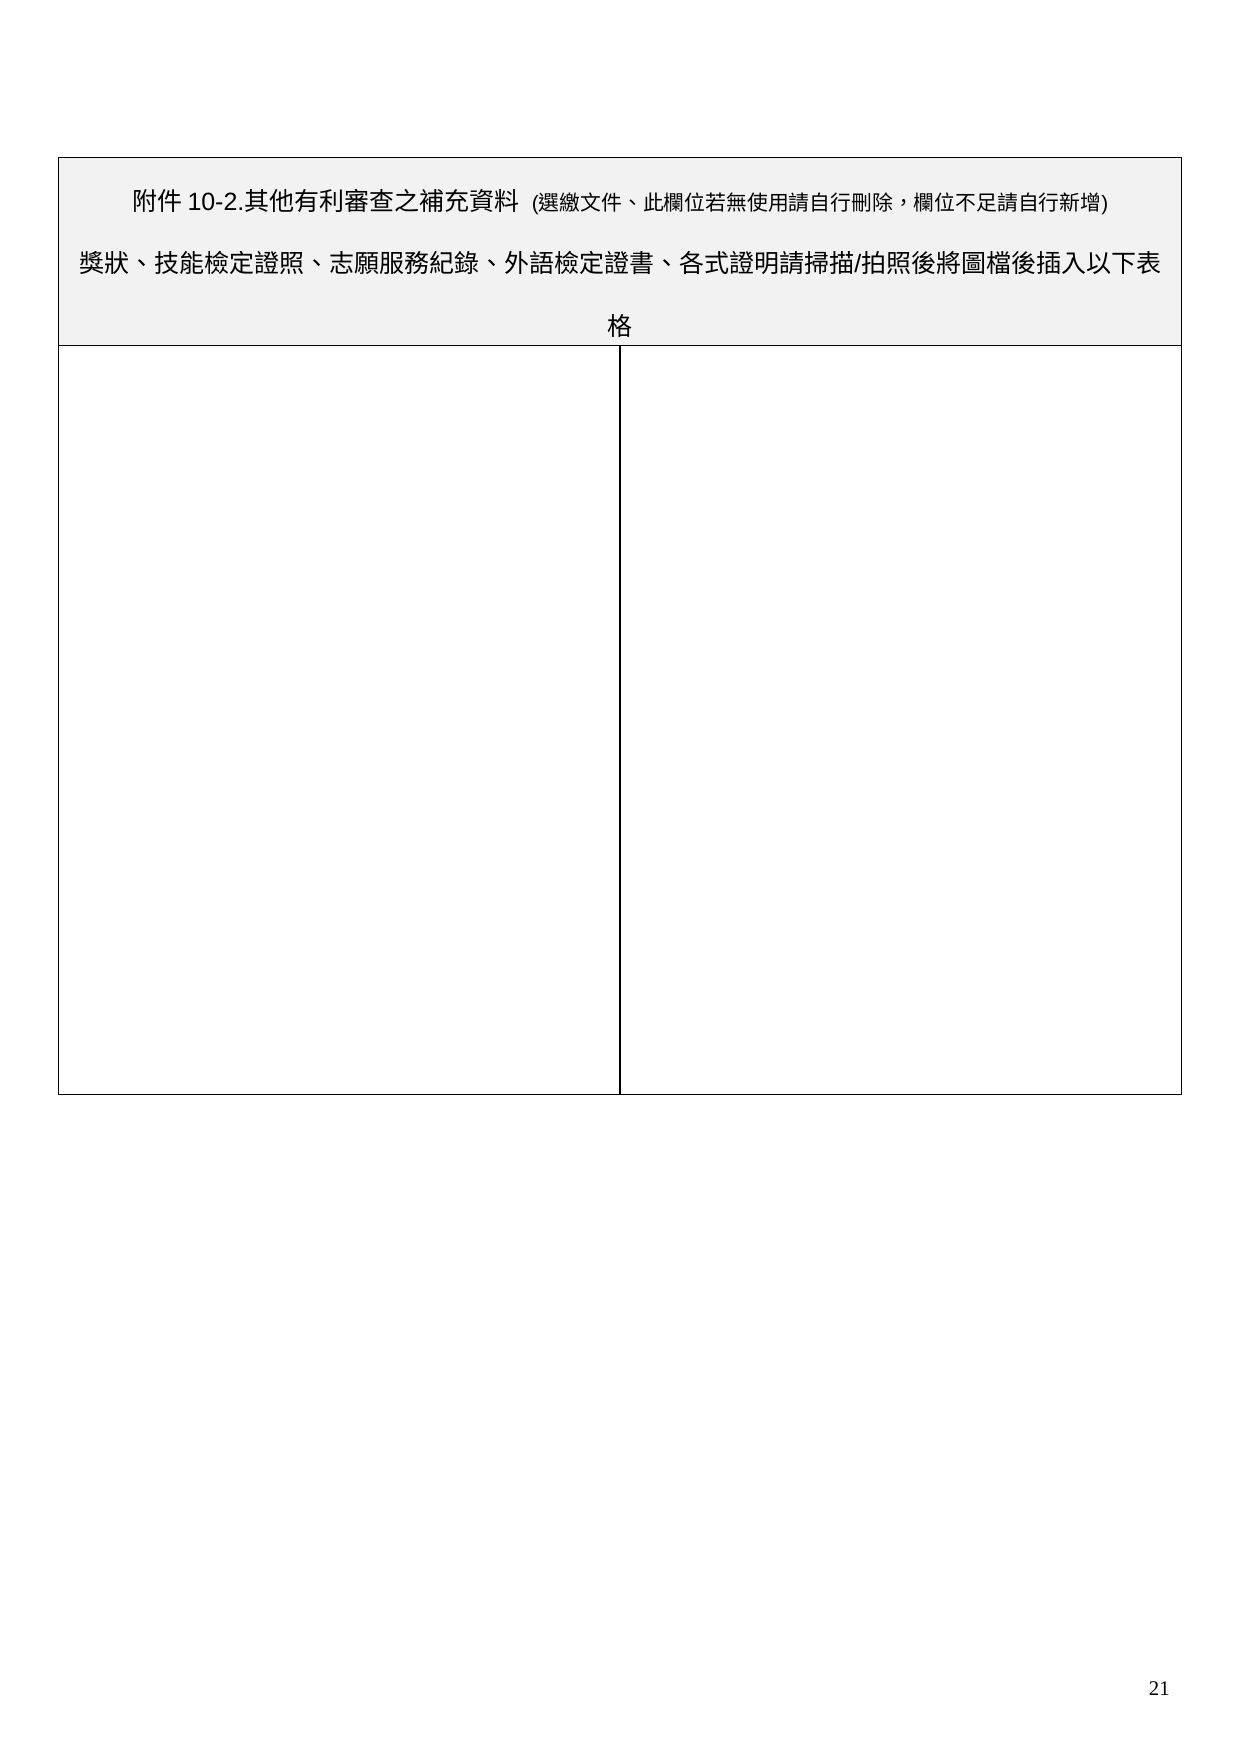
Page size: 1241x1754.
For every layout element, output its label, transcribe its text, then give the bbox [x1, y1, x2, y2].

table_header 附件10-2.其他有利審查之補充資料 (選繳文件、此欄位若無使用請自行刪除，欄位不足請自行新增) 獎狀、技能檢定證照、志願服務紀錄、外語檢定證書、各式證明請掃描/拍照後將圖檔後插入以下表格 [59, 158, 1181, 345]
table_cell [59, 346, 619, 1094]
table_cell [621, 346, 1181, 1094]
